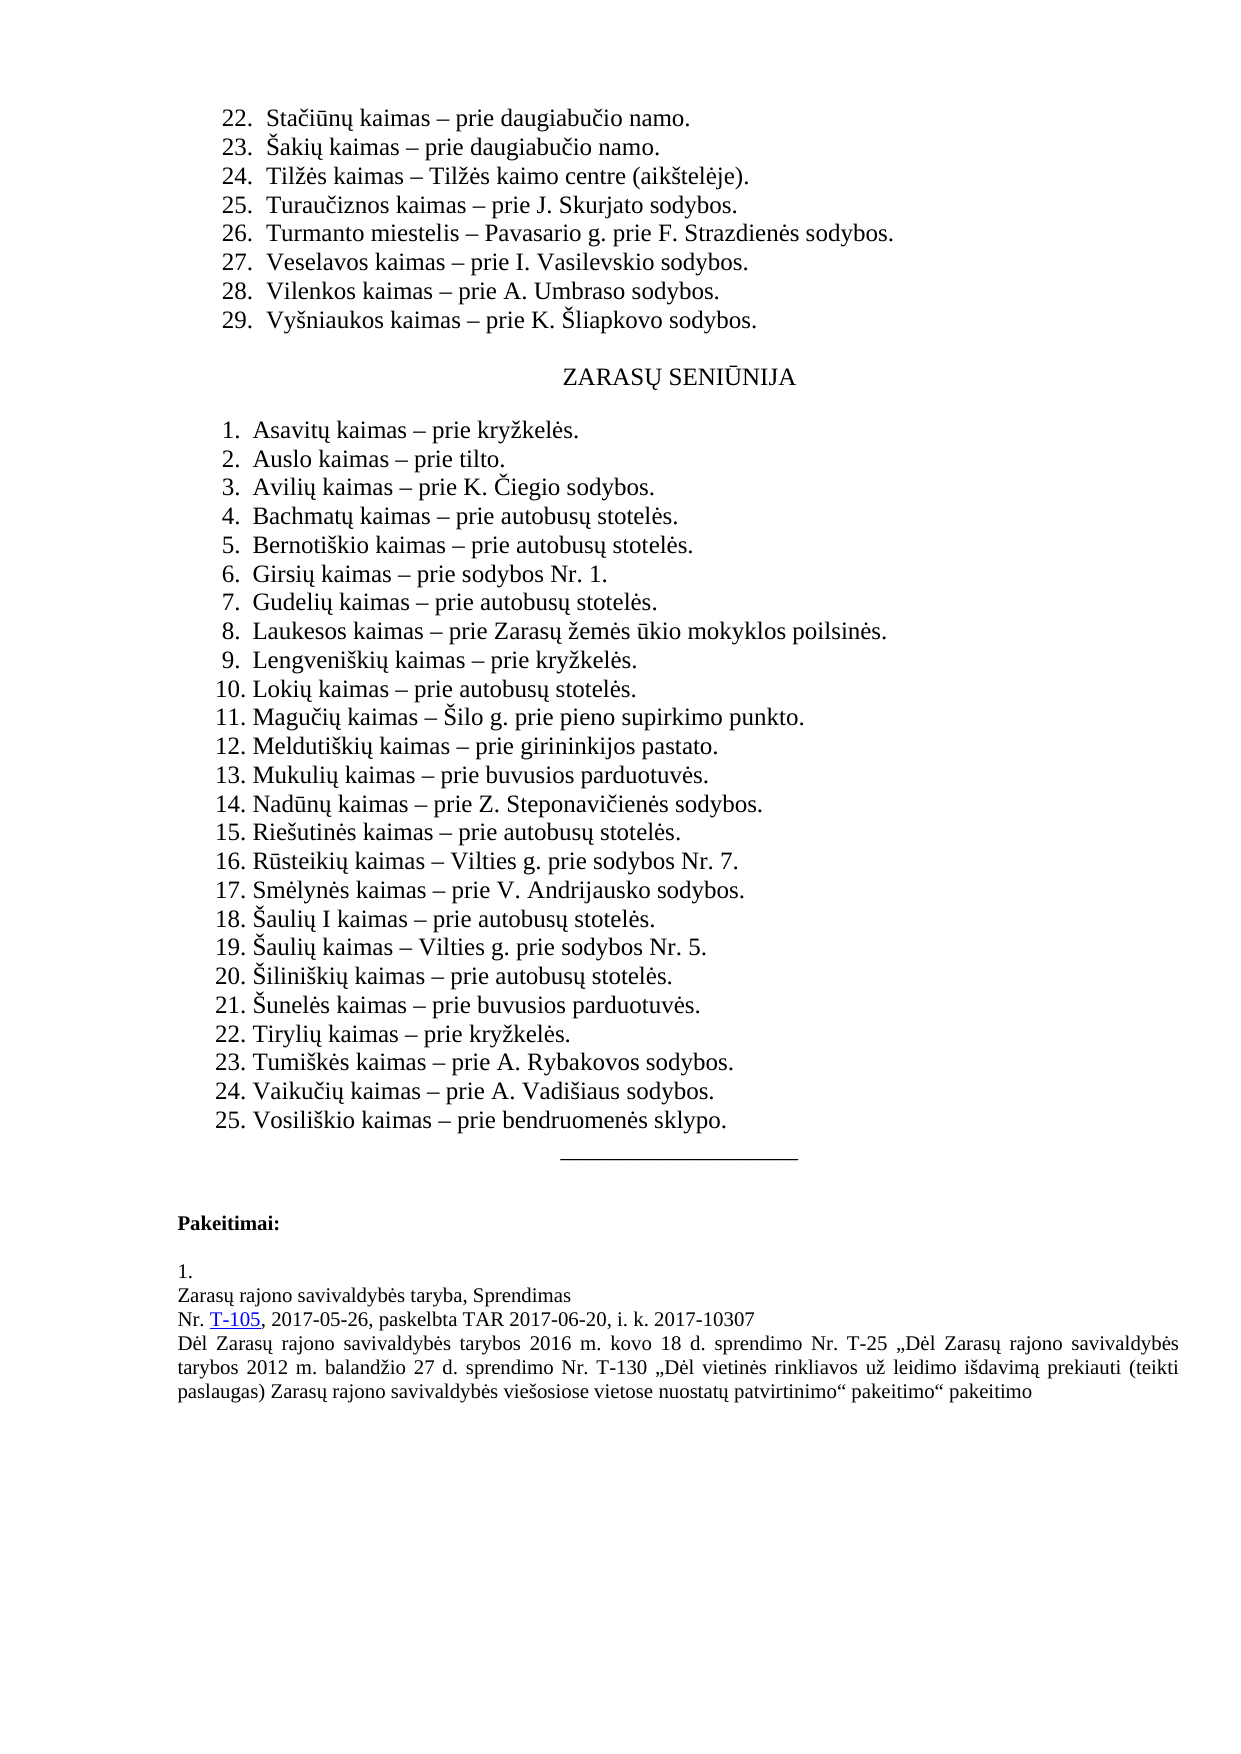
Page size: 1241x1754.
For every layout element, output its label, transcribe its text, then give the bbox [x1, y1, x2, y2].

text 16. Rūsteikių kaimas – Vilties g. prie sodybos Nr. 7. [215, 846, 1181, 875]
text 6. Girsių kaimas – prie sodybos Nr. 1. [177, 559, 1181, 587]
text 24. Vaikučių kaimas – prie A. Vadišiaus sodybos. [215, 1076, 1181, 1105]
text 5. Bernotiškio kaimas – prie autobusų stotelės. [177, 530, 1181, 559]
text 17. Smėlynės kaimas – prie V. Andrijausko sodybos. [215, 875, 1181, 904]
text 14. Nadūnų kaimas – prie Z. Steponavičienės sodybos. [215, 789, 1181, 817]
text 25. Turaučiznos kaimas – prie J. Skurjato sodybos. [177, 190, 1181, 218]
text 28. Vilenkos kaimas – prie A. Umbraso sodybos. [177, 276, 1181, 305]
text 11. Magučių kaimas – Šilo g. prie pieno supirkimo punkto. [215, 702, 1181, 731]
text 15. Riešutinės kaimas – prie autobusų stotelės. [215, 817, 1181, 846]
text 18. Šaulių I kaimas – prie autobusų stotelės. [215, 904, 1181, 932]
text 19. Šaulių kaimas – Vilties g. prie sodybos Nr. 5. [215, 932, 1181, 961]
text 1. Asavitų kaimas – prie kryžkelės. [177, 415, 1181, 444]
text 12. Meldutiškių kaimas – prie girininkijos pastato. [215, 731, 1181, 760]
text Nr. T-105, 2017-05-26, paskelbta TAR 2017-06-20, i. k. 2017-10307 [177, 1307, 1181, 1331]
text 23. Tumiškės kaimas – prie A. Rybakovos sodybos. [215, 1047, 1181, 1076]
text 23. Šakių kaimas – prie daugiabučio namo. [177, 132, 1181, 161]
text 3. Avilių kaimas – prie K. Čiegio sodybos. [177, 472, 1181, 501]
text 25. Vosiliškio kaimas – prie bendruomenės sklypo. [215, 1105, 1181, 1134]
text 22. Tirylių kaimas – prie kryžkelės. [215, 1019, 1181, 1047]
text 22. Stačiūnų kaimas – prie daugiabučio namo. [177, 103, 1181, 132]
text Pakeitimai: [177, 1211, 1181, 1235]
text 20. Šiliniškių kaimas – prie autobusų stotelės. [215, 961, 1181, 990]
text Zarasų rajono savivaldybės taryba, Sprendimas [177, 1283, 1181, 1307]
subtitle ___________________ [177, 1134, 1181, 1162]
text 27. Veselavos kaimas – prie I. Vasilevskio sodybos. [177, 247, 1181, 276]
text Dėl Zarasų rajono savivaldybės tarybos 2016 m. kovo 18 d. sprendimo Nr. T-25 „Dėl Zarasų rajono savivaldybės tarybos 2012 m. balandžio 27 d. sprendimo Nr. T-130 „Dėl vietinės rinkliavos už leidimo išdavimą prekiauti (teikti paslaugas) Zarasų rajono savivaldybės viešosiose vietose nuostatų patvirtinimo“ pakeitimo“ pakeitimo [177, 1331, 1181, 1403]
text 13. Mukulių kaimas – prie buvusios parduotuvės. [215, 760, 1181, 789]
text 7. Gudelių kaimas – prie autobusų stotelės. [177, 587, 1181, 616]
text 2. Auslo kaimas – prie tilto. [177, 444, 1181, 472]
text 24. Tilžės kaimas – Tilžės kaimo centre (aikštelėje). [177, 161, 1181, 190]
text 4. Bachmatų kaimas – prie autobusų stotelės. [177, 501, 1181, 530]
text 26. Turmanto miestelis – Pavasario g. prie F. Strazdienės sodybos. [177, 218, 1181, 247]
text 9. Lengveniškių kaimas – prie kryžkelės. [177, 645, 1181, 674]
text 8. Laukesos kaimas – prie Zarasų žemės ūkio mokyklos poilsinės. [177, 616, 1181, 645]
text 10. Lokių kaimas – prie autobusų stotelės. [215, 674, 1181, 702]
text ZARASŲ SENIŪNIJA [177, 362, 1181, 391]
text 21. Šunelės kaimas – prie buvusios parduotuvės. [215, 990, 1181, 1019]
text 1. [177, 1259, 1181, 1283]
text 29. Vyšniaukos kaimas – prie K. Šliapkovo sodybos. [177, 305, 1181, 333]
